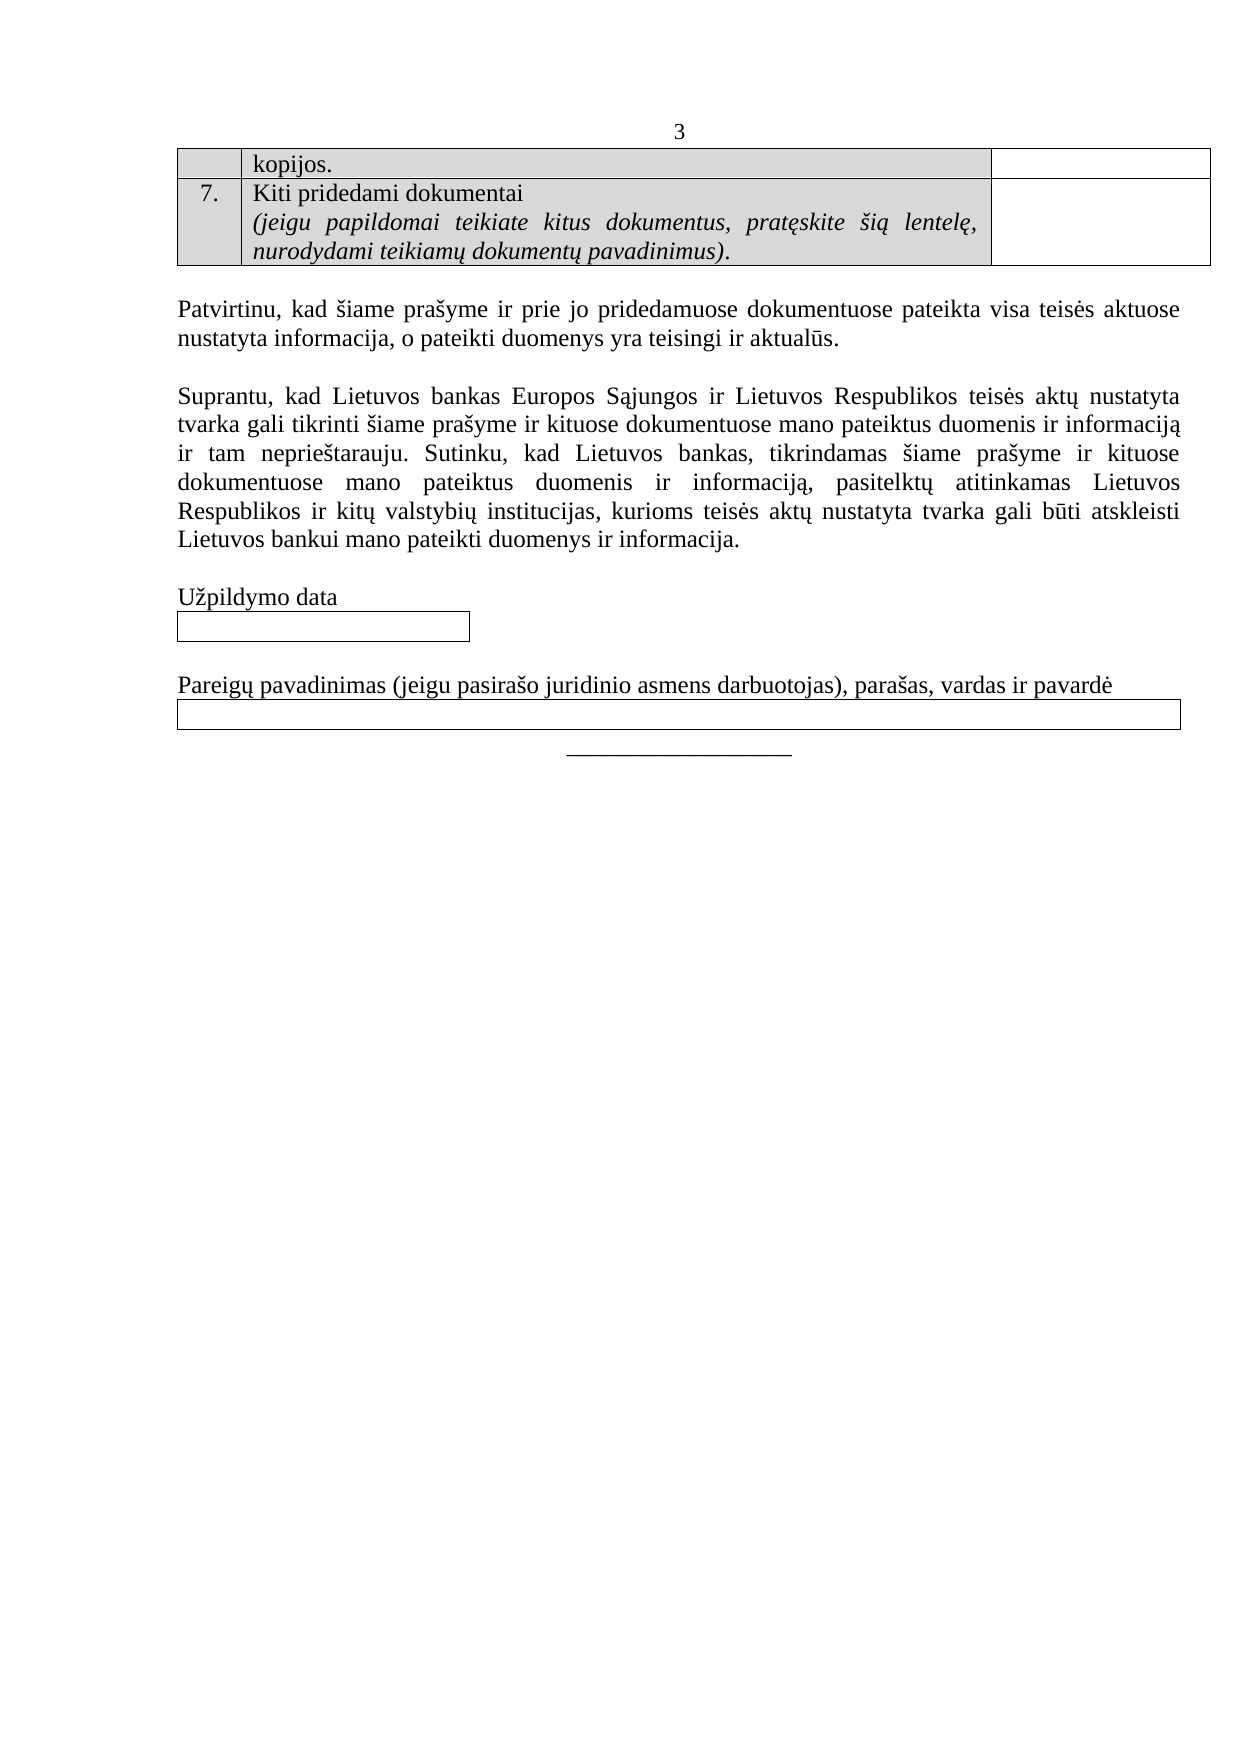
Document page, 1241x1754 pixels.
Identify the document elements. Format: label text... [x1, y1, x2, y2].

table_header [178, 612, 469, 641]
text __________________ [177, 730, 1181, 759]
table_cell Kiti pridedami dokumentai (jeigu papildomai teikiate kitus dokumentus, pratęskite šią lentelę, nurodydami teikiamų dokumentų pavadinimus). [242, 179, 991, 265]
text Pareigų pavadinimas (jeigu pasirašo juridinio asmens darbuotojas), parašas, vardas ir pavardė [177, 670, 1181, 699]
table_cell [992, 149, 1210, 177]
text Užpildymo data [177, 582, 1181, 611]
text Patvirtinu, kad šiame prašyme ir prie jo pridedamuose dokumentuose pateikta visa teisės aktuose nustatyta informacija, o pateikti duomenys yra teisingi ir aktualūs. [177, 294, 1181, 352]
table_header [178, 700, 1180, 729]
table_cell kopijos. [242, 149, 991, 177]
table_cell [178, 149, 241, 177]
table_cell 7. [178, 179, 241, 265]
table_cell [992, 179, 1210, 265]
text Suprantu, kad Lietuvos bankas Europos Sąjungos ir Lietuvos Respublikos teisės aktų nustatyta tvarka gali tikrinti šiame prašyme ir kituose dokumentuose mano pateiktus duomenis ir informaciją ir tam neprieštarauju. Sutinku, kad Lietuvos bankas, tikrindamas šiame prašyme ir kituose dokumentuose mano pateiktus duomenis ir informaciją, pasitelktų atitinkamas Lietuvos Respublikos ir kitų valstybių institucijas, kurioms teisės aktų nustatyta tvarka gali būti atskleisti Lietuvos bankui mano pateikti duomenys ir informacija. [177, 381, 1181, 553]
